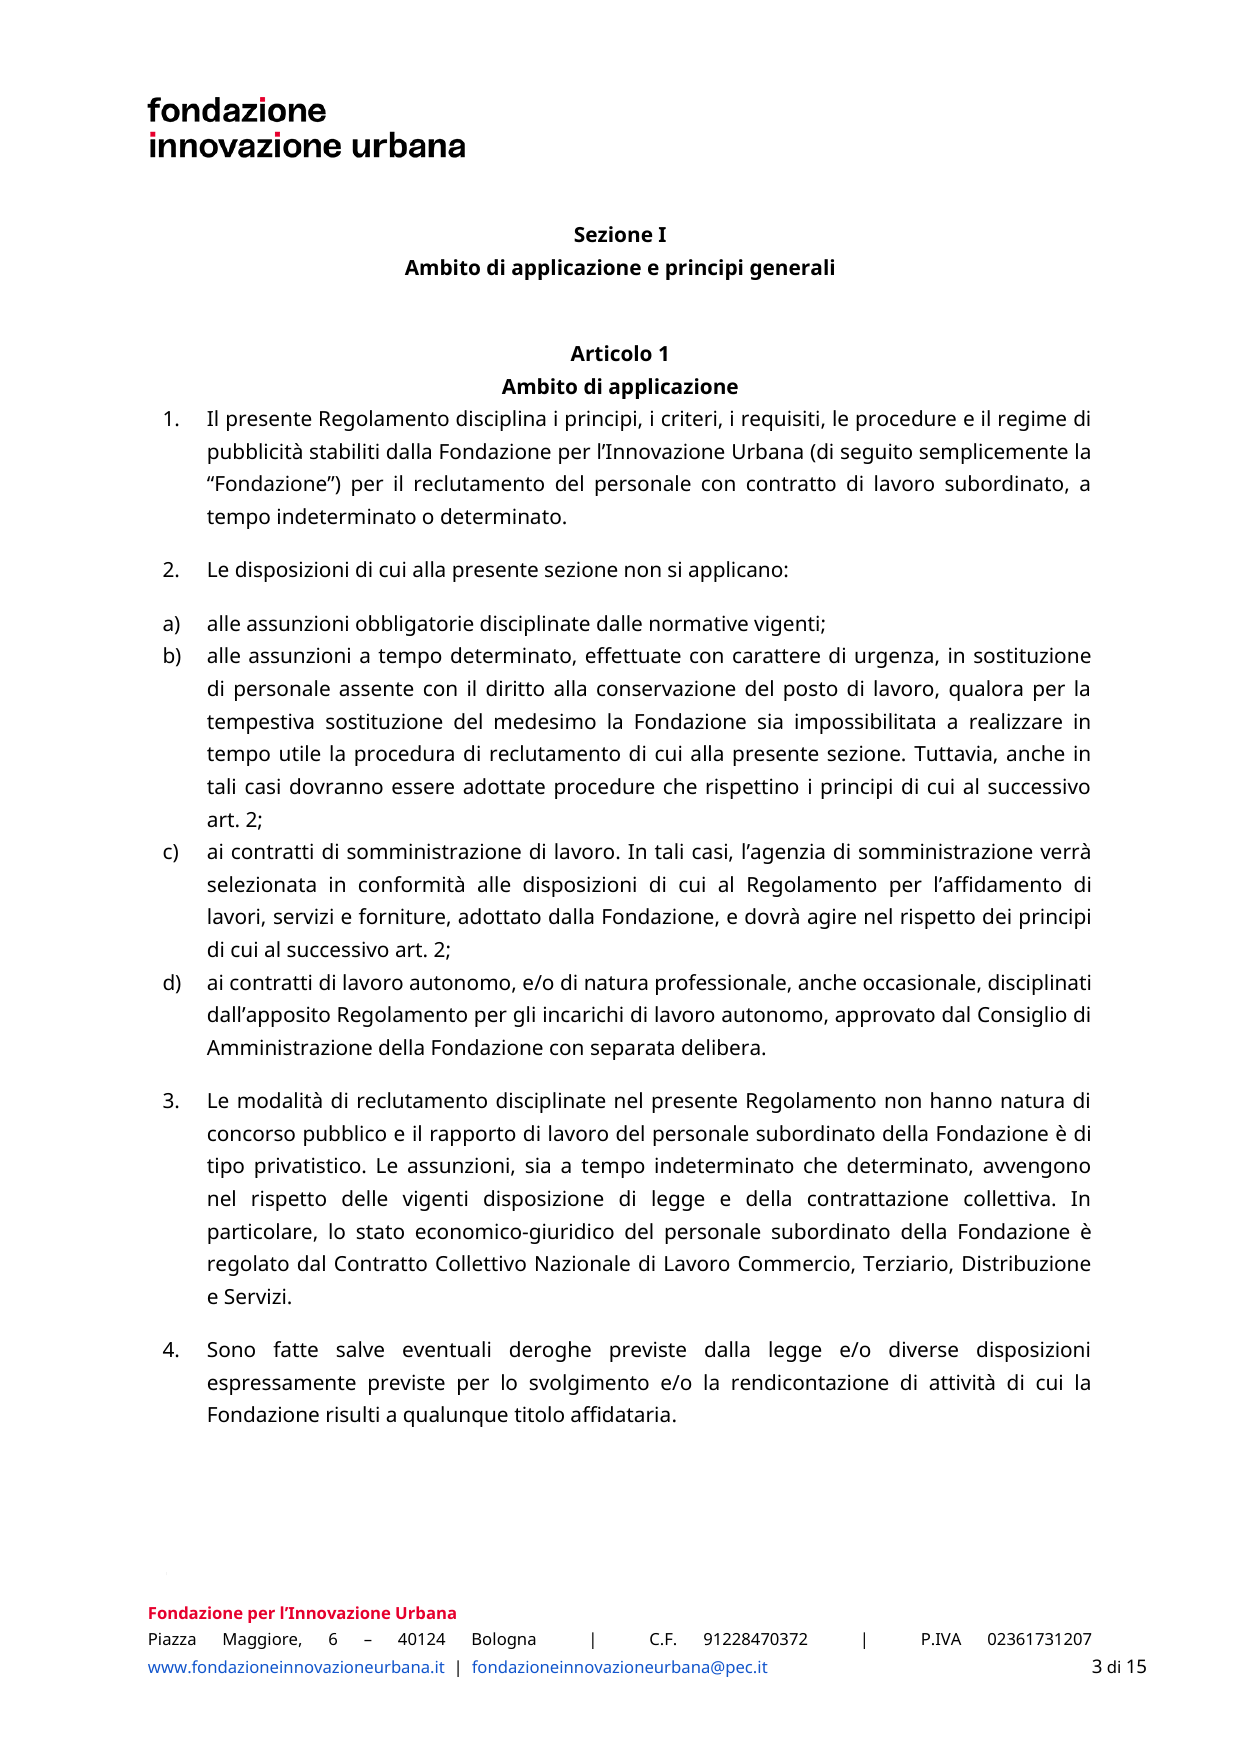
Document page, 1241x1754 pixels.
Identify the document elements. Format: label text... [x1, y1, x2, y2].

list alle assunzioni obbligatorie disciplinate dalle normative vigenti; [162, 609, 1093, 637]
list alle assunzioni a tempo determinato, effettuate con carattere di urgenza, in sostituzione di personale assente con il diritto alla conservazione del posto di lavoro, qualora per la tempestiva sostituzione del medesimo la Fondazione sia impossibilitata a realizzare in tempo utile la procedura di reclutamento di cui alla presente sezione. Tuttavia, anche in tali casi dovranno essere adottate procedure che rispettino i principi di cui al successivo art. 2; [162, 642, 1093, 833]
list Le modalità di reclutamento disciplinate nel presente Regolamento non hanno natura di concorso pubblico e il rapporto di lavoro del personale subordinato della Fondazione è di tipo privatistico. Le assunzioni, sia a tempo indeterminato che determinato, avvengono nel rispetto delle vigenti disposizione di legge e della contrattazione collettiva. In particolare, lo stato economico-giuridico del personale subordinato della Fondazione è regolato dal Contratto Collettivo Nazionale di Lavoro Commercio, Terziario, Distribuzione e Servizi. [162, 1086, 1093, 1310]
picture [147, 75, 1081, 175]
list Le disposizioni di cui alla presente sezione non si applicano: [162, 556, 1093, 584]
subtitle Sezione I [148, 221, 1093, 249]
list ai contratti di somministrazione di lavoro. In tali casi, l’agenzia di somministrazione verrà selezionata in conformità alle disposizioni di cui al Regolamento per l’affidamento di lavori, servizi e forniture, adottato dalla Fondazione, e dovrà agire nel rispetto dei principi di cui al successivo art. 2; [162, 837, 1093, 963]
list Il presente Regolamento disciplina i principi, i criteri, i requisiti, le procedure e il regime di pubblicità stabiliti dalla Fondazione per l’Innovazione Urbana (di seguito semplicemente la “Fondazione”) per il reclutamento del personale con contratto di lavoro subordinato, a tempo indeterminato o determinato. [162, 404, 1093, 531]
list Sono fatte salve eventuali deroghe previste dalla legge e/o diverse disposizioni espressamente previste per lo svolgimento e/o la rendicontazione di attività di cui la Fondazione risulti a qualunque titolo affidataria. [162, 1335, 1093, 1429]
list ai contratti di lavoro autonomo, e/o di natura professionale, anche occasionale, disciplinati dall’apposito Regolamento per gli incarichi di lavoro autonomo, approvato dal Consiglio di Amministrazione della Fondazione con separata delibera. [162, 968, 1093, 1061]
subtitle Ambito di applicazione [148, 372, 1093, 400]
subtitle Articolo 1 [148, 339, 1093, 368]
subtitle Ambito di applicazione e principi generali [148, 253, 1093, 282]
